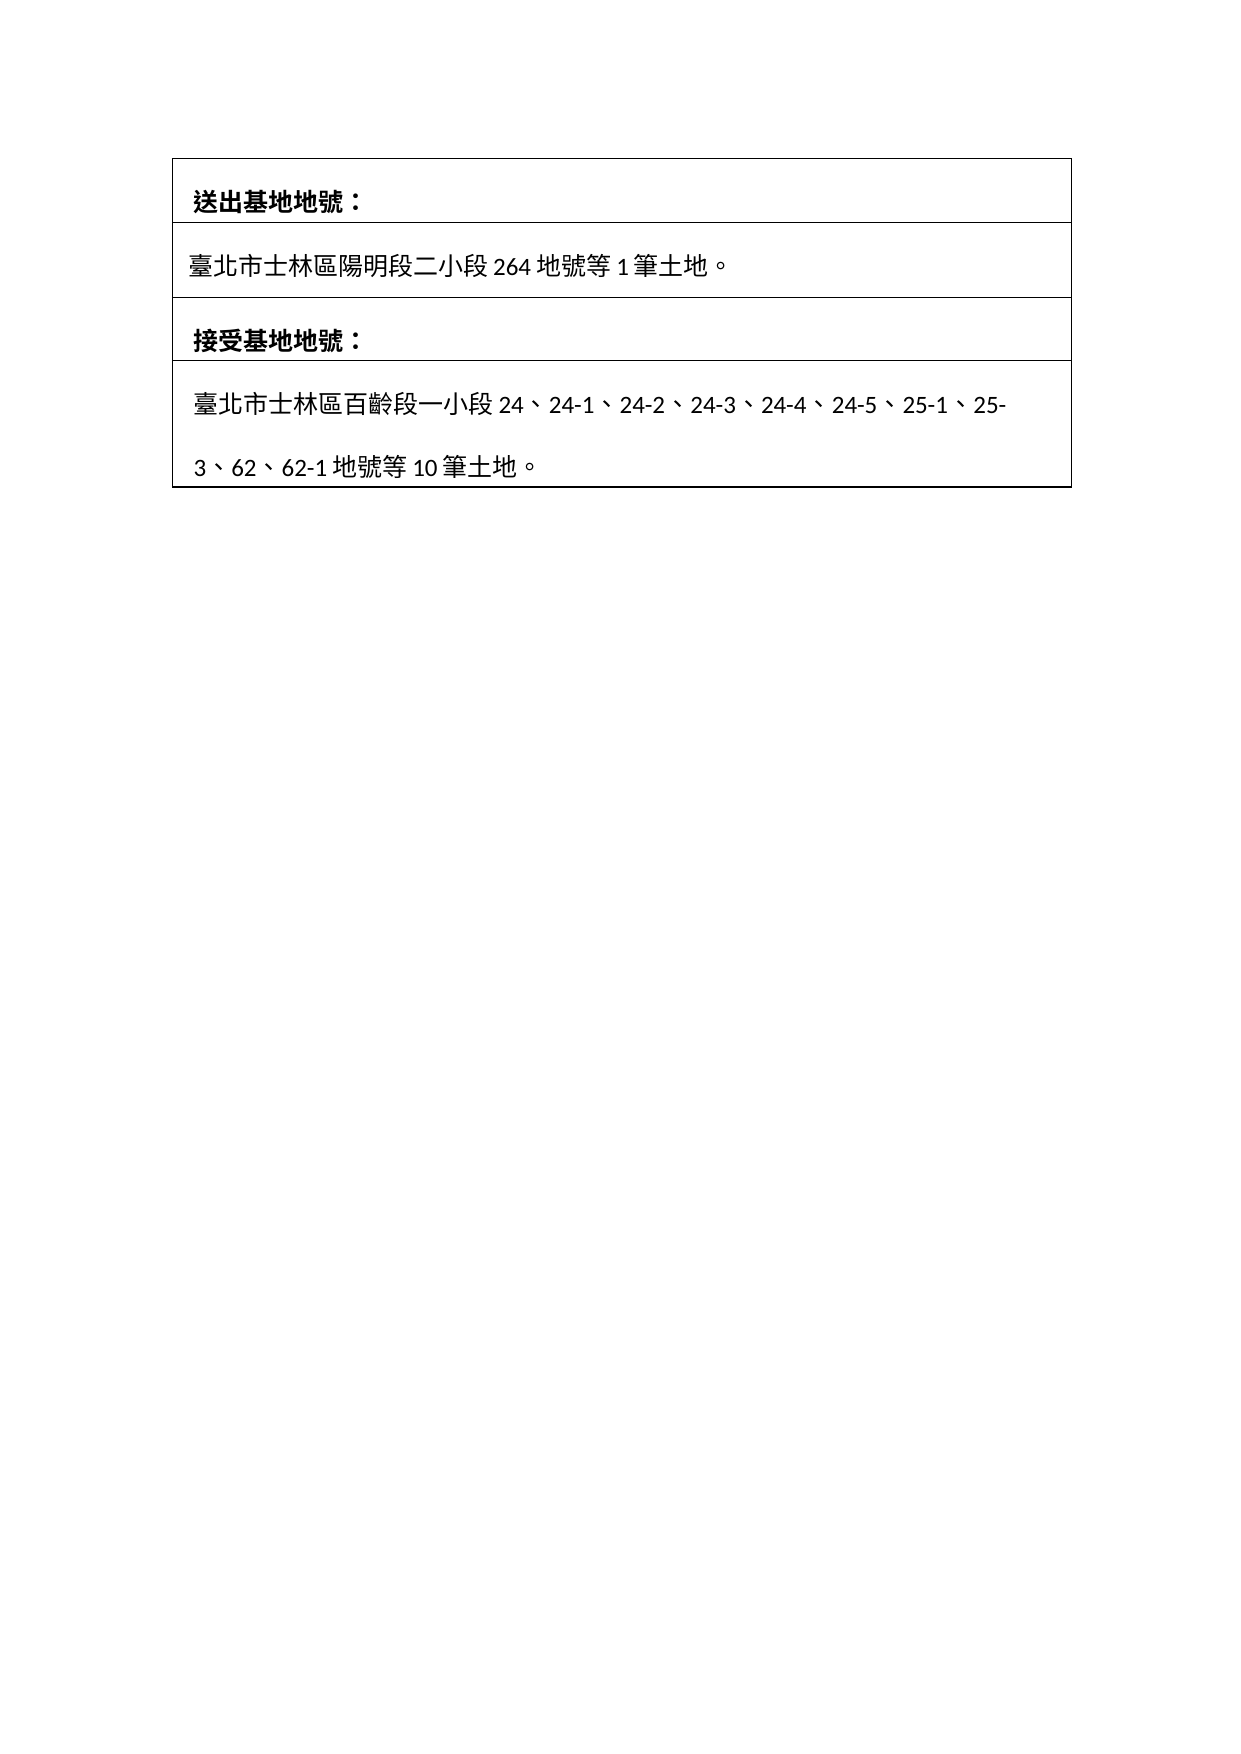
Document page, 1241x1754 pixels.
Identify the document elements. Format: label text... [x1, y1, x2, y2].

table_cell 臺北市士林區百齡段一小段24、24-1、24-2、24-3、24-4、24-5、25-1、25-3、62、62-1地號等10筆土地。 [173, 361, 1071, 486]
table_cell 臺北市士林區陽明段二小段264地號等1筆土地。 [173, 223, 1071, 297]
table_header 送出基地地號： [173, 159, 1071, 222]
table_cell 接受基地地號： [173, 298, 1071, 360]
